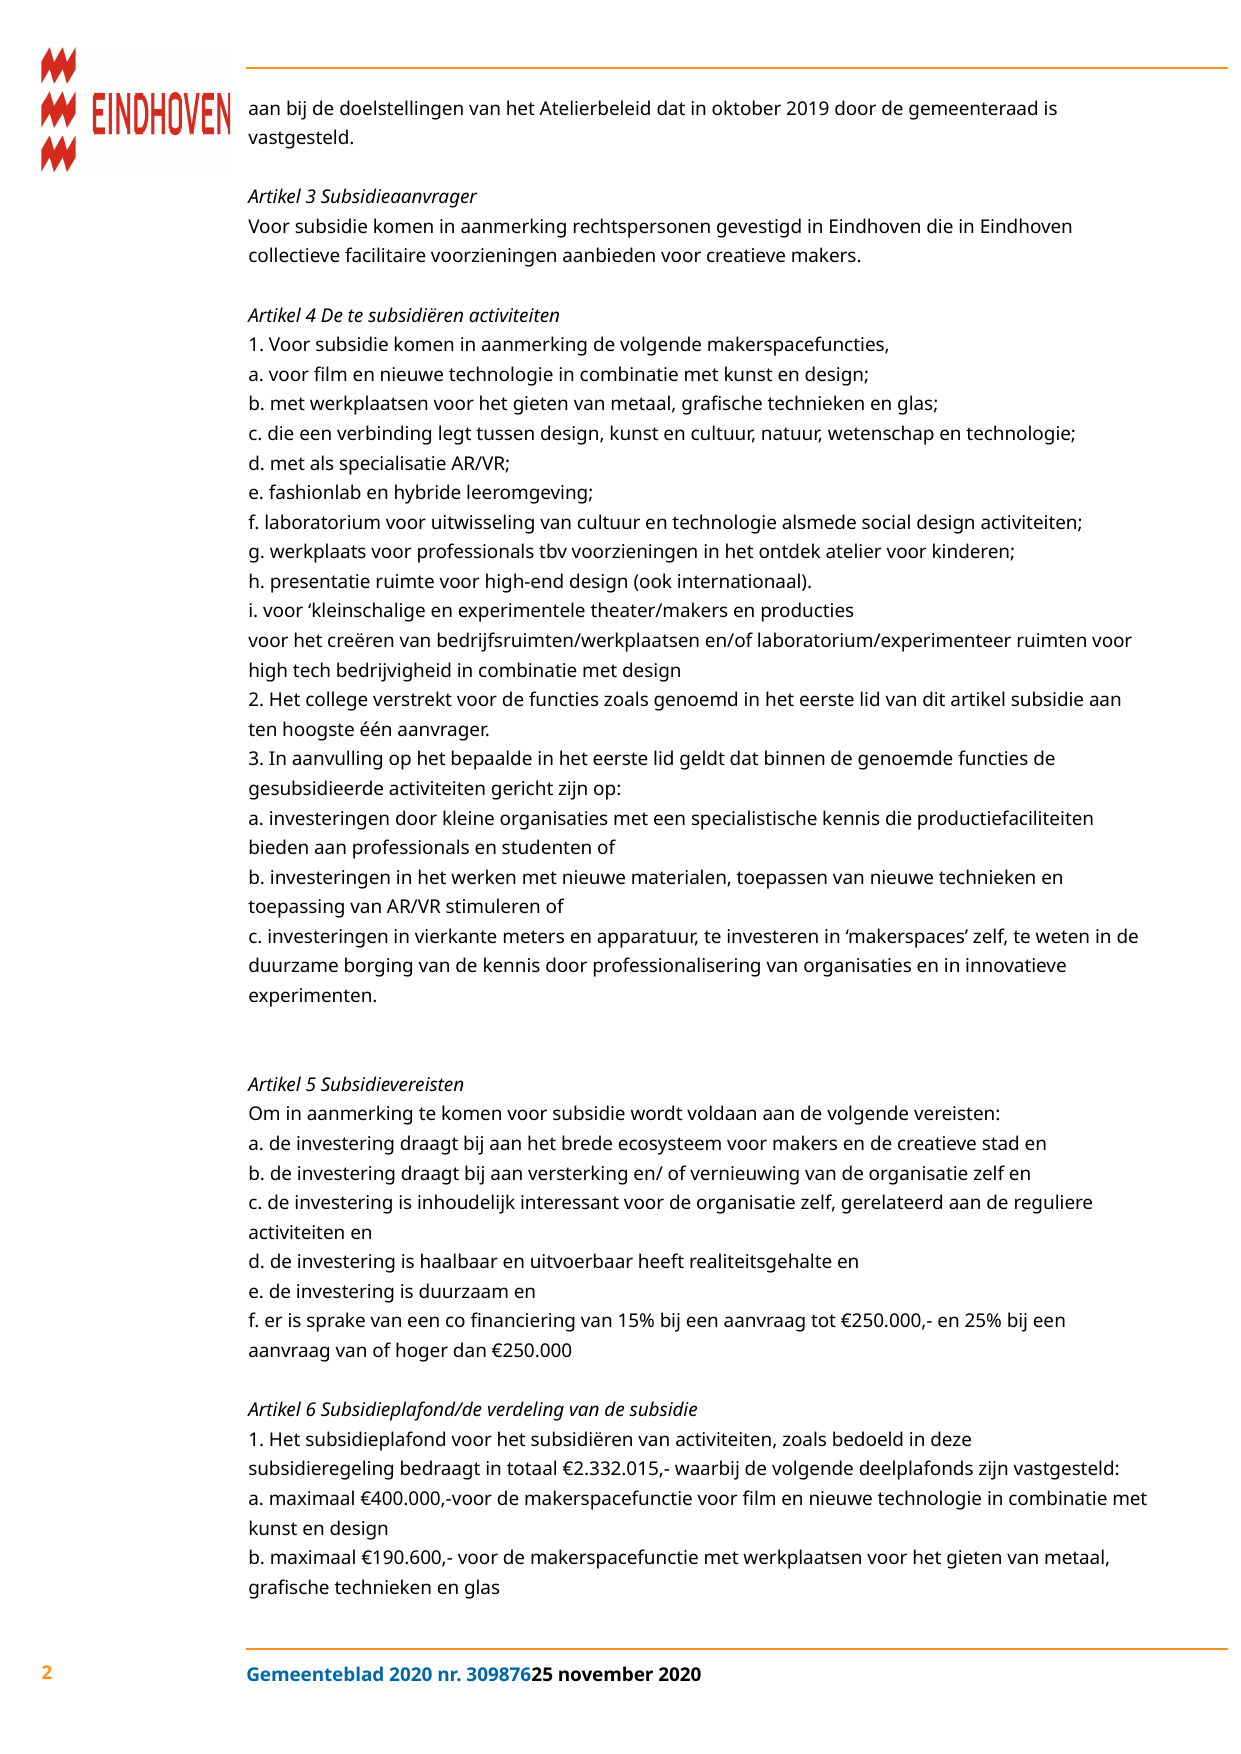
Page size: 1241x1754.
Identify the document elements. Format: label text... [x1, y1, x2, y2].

text c. die een verbinding legt tussen design, kunst en cultuur, natuur, wetenschap en technologie; [248, 420, 1152, 446]
text 3. In aanvulling op het bepaalde in het eerste lid geldt dat binnen de genoemde functies de gesubsidieerde activiteiten gericht zijn op: [248, 746, 1152, 801]
text Voor subsidie komen in aanmerking rechtspersonen gevestigd in Eindhoven die in Eindhoven collectieve facilitaire voorzieningen aanbieden voor creatieve makers. [248, 213, 1152, 268]
text 2. Het college verstrekt voor de functies zoals genoemd in het eerste lid van dit artikel subsidie aan ten hoogste één aanvrager. [248, 686, 1152, 742]
text d. de investering is haalbaar en uitvoerbaar heeft realiteitsgehalte en [248, 1248, 1152, 1274]
text e. fashionlab en hybride leeromgeving; [248, 479, 1152, 505]
text a. maximaal €400.000,-voor de makerspacefunctie voor film en nieuwe technologie in combinatie met kunst en design [248, 1485, 1152, 1541]
text subsidieregeling bedraagt in totaal €2.332.015,- waarbij de volgende deelplafonds zijn vastgesteld: [248, 1456, 1152, 1481]
text c. investeringen in vierkante meters en apparatuur, te investeren in ‘makerspaces’ zelf, te weten in de duurzame borging van de kennis door professionalisering van organisaties en in innovatieve experimenten. [248, 923, 1152, 1008]
text h. presentatie ruimte voor high-end design (ook internationaal). [248, 568, 1152, 594]
text i. voor ‘kleinschalige en experimentele theater/makers en producties [248, 598, 1152, 623]
text c. de investering is inhoudelijk interessant voor de organisatie zelf, gerelateerd aan de reguliere activiteiten en [248, 1189, 1152, 1245]
text b. investeringen in het werken met nieuwe materialen, toepassen van nieuwe technieken en toepassing van AR/VR stimuleren of [248, 864, 1152, 919]
text e. de investering is duurzaam en [248, 1278, 1152, 1304]
text a. investeringen door kleine organisaties met een specialistische kennis die productiefaciliteiten bieden aan professionals en studenten of [248, 805, 1152, 860]
text Artikel 4 De te subsidiëren activiteiten [248, 302, 1152, 328]
text a. voor film en nieuwe technologie in combinatie met kunst en design; [248, 361, 1152, 387]
text a. de investering draagt bij aan het brede ecosysteem voor makers en de creatieve stad en [248, 1130, 1152, 1156]
text 1. Het subsidieplafond voor het subsidiëren van activiteiten, zoals bedoeld in deze [248, 1426, 1152, 1452]
text d. met als specialisatie AR/VR; [248, 450, 1152, 476]
text 1. Voor subsidie komen in aanmerking de volgende makerspacefuncties, [248, 331, 1152, 357]
text g. werkplaats voor professionals tbv voorzieningen in het ontdek atelier voor kinderen; [248, 538, 1152, 564]
text aan bij de doelstellingen van het Atelierbeleid dat in oktober 2019 door de gemeenteraad is vastgesteld. [248, 95, 1152, 150]
text b. met werkplaatsen voor het gieten van metaal, grafische technieken en glas; [248, 391, 1152, 416]
text f. er is sprake van een co financiering van 15% bij een aanvraag tot €250.000,- en 25% bij een aanvraag van of hoger dan €250.000 [248, 1308, 1152, 1363]
picture [41, 47, 231, 172]
text b. de investering draagt bij aan versterking en/ of vernieuwing van de organisatie zelf en [248, 1160, 1152, 1186]
text voor het creëren van bedrijfsruimten/werkplaatsen en/of laboratorium/experimenteer ruimten voor high tech bedrijvigheid in combinatie met design [248, 627, 1152, 683]
text Om in aanmerking te komen voor subsidie wordt voldaan aan de volgende vereisten: [248, 1101, 1152, 1126]
text Artikel 6 Subsidieplafond/de verdeling van de subsidie [248, 1396, 1152, 1422]
text Artikel 5 Subsidievereisten [248, 1071, 1152, 1097]
text b. maximaal €190.600,- voor de makerspacefunctie met werkplaatsen voor het gieten van metaal, grafische technieken en glas [248, 1544, 1152, 1600]
text Artikel 3 Subsidieaanvrager [248, 183, 1152, 209]
text f. laboratorium voor uitwisseling van cultuur en technologie alsmede social design activiteiten; [248, 509, 1152, 535]
